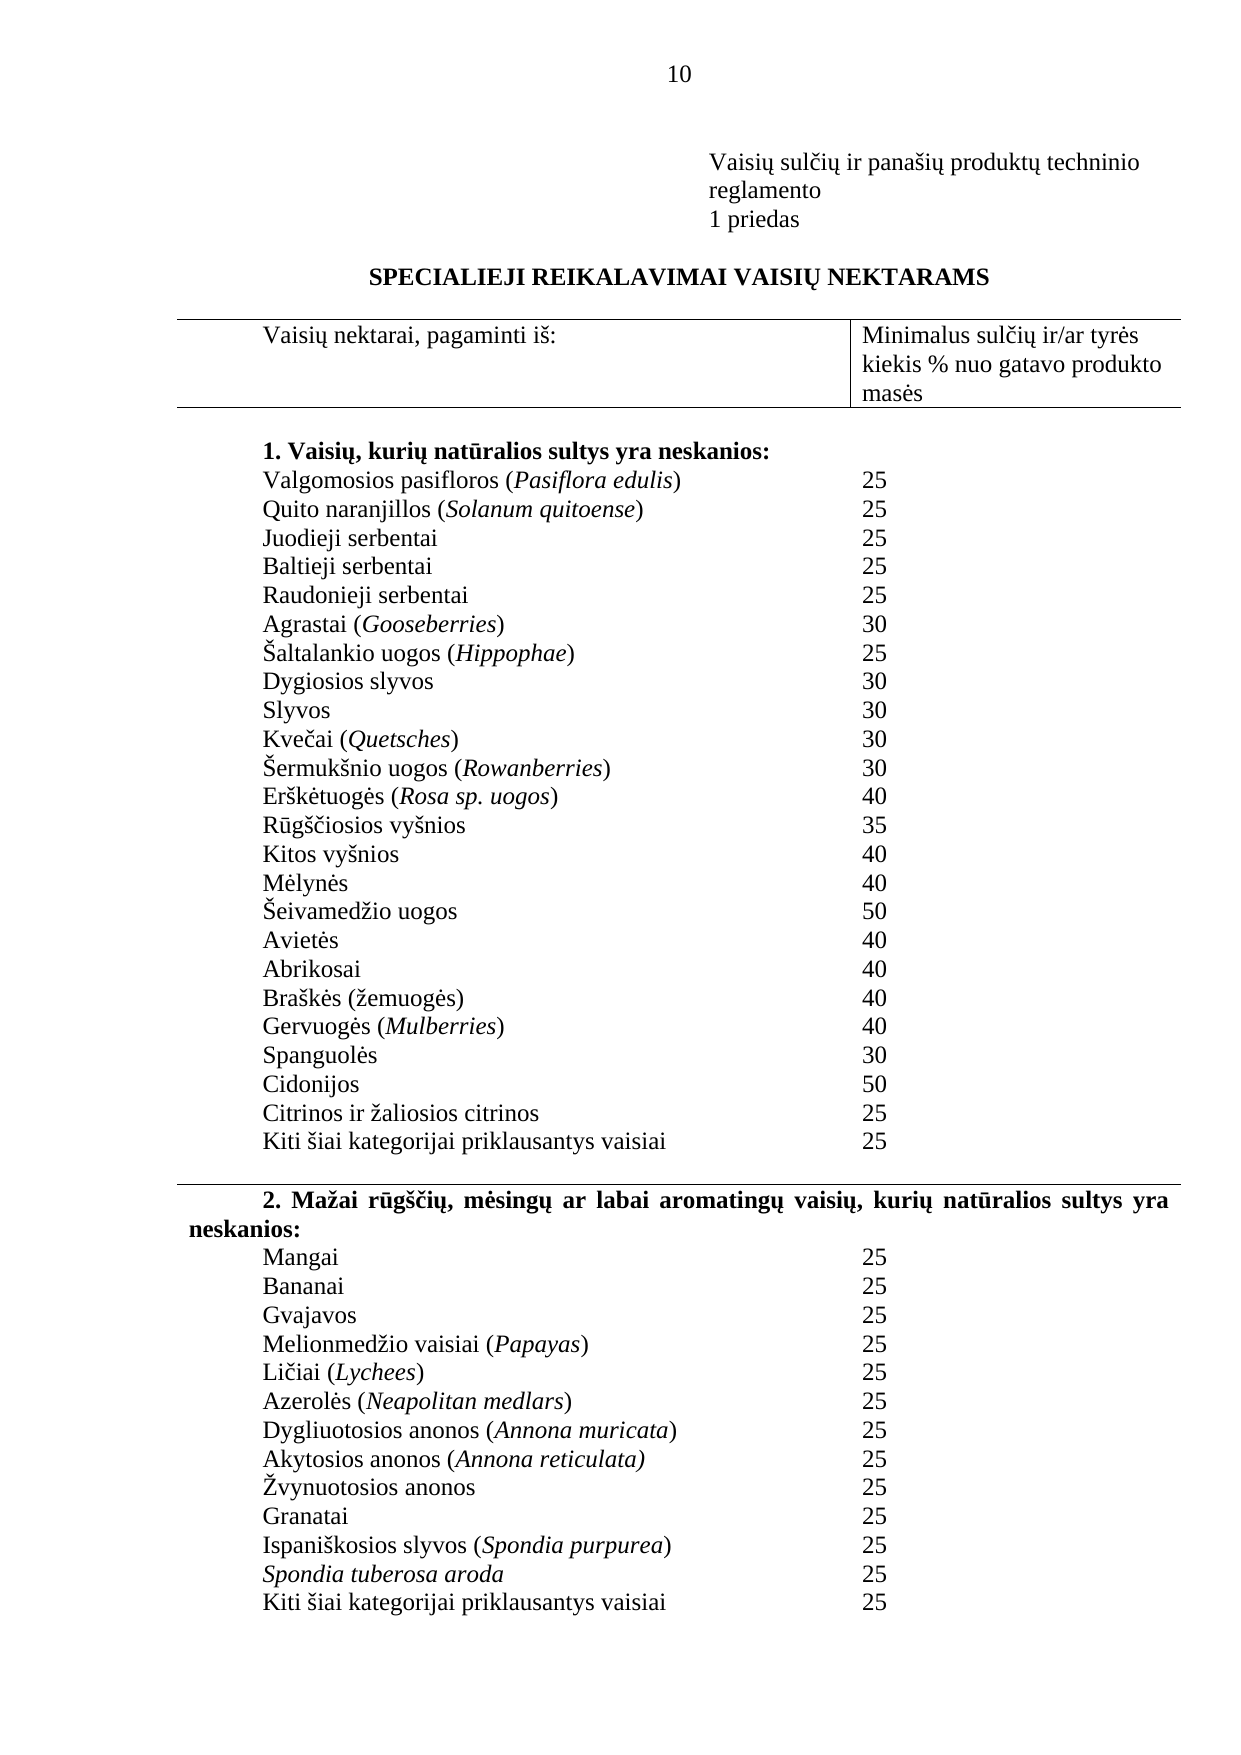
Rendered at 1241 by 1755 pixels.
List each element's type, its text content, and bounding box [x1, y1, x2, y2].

table_cell 25 [851, 1243, 1181, 1271]
table_cell Abrikosai [177, 954, 851, 983]
table_cell 25 [851, 1386, 1181, 1415]
table_cell 40 [851, 954, 1181, 983]
table_cell Valgomosios pasifloros (Pasiflora edulis) [177, 465, 851, 494]
table_cell Žvynuotosios anonos [177, 1473, 851, 1501]
table_cell [851, 436, 1181, 465]
table_cell Mėlynės [177, 868, 851, 896]
table_cell 25 [851, 1329, 1181, 1357]
table_cell Slyvos [177, 695, 851, 724]
table_cell Bananai [177, 1271, 851, 1300]
table_cell 50 [851, 1069, 1181, 1098]
table_cell Melionmedžio vaisiai (Papayas) [177, 1329, 851, 1357]
table_cell Cidonijos [177, 1069, 851, 1098]
table_cell 25 [851, 1126, 1181, 1155]
table_cell 25 [851, 1415, 1181, 1444]
table_cell 40 [851, 781, 1181, 810]
table_cell Rūgščiosios vyšnios [177, 810, 851, 839]
table_cell Erškėtuogės (Rosa sp. uogos) [177, 781, 851, 810]
table_cell 30 [851, 666, 1181, 695]
table_cell Braškės (žemuogės) [177, 983, 851, 1011]
table_cell 25 [851, 1358, 1181, 1386]
table_cell 40 [851, 983, 1181, 1011]
table_cell 25 [851, 1501, 1181, 1530]
table_cell Kitos vyšnios [177, 839, 851, 868]
table_header Minimalus sulčių ir/ar tyrės kiekis % nuo gatavo produkto masės [851, 320, 1181, 407]
table_cell Kvečai (Quetsches) [177, 724, 851, 753]
table_cell [177, 1155, 851, 1184]
table_cell Kiti šiai kategorijai priklausantys vaisiai [177, 1126, 851, 1155]
table_cell 40 [851, 868, 1181, 896]
table_cell 30 [851, 1040, 1181, 1069]
table_cell Dygiosios slyvos [177, 666, 851, 695]
table_cell Ličiai (Lychees) [177, 1358, 851, 1386]
table_cell 25 [851, 638, 1181, 666]
table_cell 40 [851, 1011, 1181, 1040]
table_cell 25 [851, 1444, 1181, 1472]
table_cell Gervuogės (Mulberries) [177, 1011, 851, 1040]
table_cell 25 [851, 1271, 1181, 1300]
table_cell Gvajavos [177, 1300, 851, 1329]
text reglamento [177, 176, 1181, 204]
table_cell 25 [851, 494, 1181, 523]
table_cell 1. Vaisių, kurių natūralios sultys yra neskanios: [177, 436, 851, 465]
text Vaisių sulčių ir panašių produktų techninio [709, 147, 1181, 176]
table_cell Avietės [177, 925, 851, 954]
table_cell 30 [851, 753, 1181, 781]
table_cell Azerolės (Neapolitan medlars) [177, 1386, 851, 1415]
table_cell Agrastai (Gooseberries) [177, 609, 851, 638]
text SPECIALIEJI REIKALAVIMAI VAISIŲ NEKTARAMS [177, 262, 1181, 291]
table_header Vaisių nektarai, pagaminti iš: [177, 320, 850, 407]
table_cell 25 [851, 1300, 1181, 1329]
table_cell Spanguolės [177, 1040, 851, 1069]
table_cell Šeivamedžio uogos [177, 896, 851, 925]
table_cell 30 [851, 724, 1181, 753]
table_cell 40 [851, 839, 1181, 868]
table_cell Ispaniškosios slyvos (Spondia purpurea) [177, 1530, 851, 1559]
table_cell [851, 1155, 1181, 1184]
table_cell 2. Mažai rūgščių, mėsingų ar labai aromatingų vaisių, kurių natūralios sultys yra neskanios: [177, 1185, 1181, 1242]
table_cell 25 [851, 1559, 1181, 1587]
table_cell Kiti šiai kategorijai priklausantys vaisiai [177, 1588, 851, 1616]
table_cell Dygliuotosios anonos (Annona muricata) [177, 1415, 851, 1444]
table_cell 25 [851, 465, 1181, 494]
table_cell Granatai [177, 1501, 851, 1530]
table_cell Juodieji serbentai [177, 523, 851, 551]
table_cell [177, 408, 851, 436]
table_cell Baltieji serbentai [177, 551, 851, 580]
table_cell Citrinos ir žaliosios citrinos [177, 1098, 851, 1126]
table_cell 40 [851, 925, 1181, 954]
table_cell 25 [851, 580, 1181, 609]
table_cell 25 [851, 1530, 1181, 1559]
table_cell Quito naranjillos (Solanum quitoense) [177, 494, 851, 523]
table_cell 25 [851, 1098, 1181, 1126]
table_cell [851, 408, 1181, 436]
table_cell 25 [851, 1473, 1181, 1501]
table_cell 30 [851, 695, 1181, 724]
table_cell 30 [851, 609, 1181, 638]
table_cell 25 [851, 523, 1181, 551]
table_cell 35 [851, 810, 1181, 839]
table_cell 50 [851, 896, 1181, 925]
table_cell Spondia tuberosa aroda [177, 1559, 851, 1587]
text 1 priedas [177, 204, 1181, 233]
table_cell Raudonieji serbentai [177, 580, 851, 609]
table_cell Šaltalankio uogos (Hippophae) [177, 638, 851, 666]
table_cell 25 [851, 1588, 1181, 1616]
table_cell Mangai [177, 1243, 851, 1271]
table_cell Akytosios anonos (Annona reticulata) [177, 1444, 851, 1472]
table_cell 25 [851, 551, 1181, 580]
table_cell Šermukšnio uogos (Rowanberries) [177, 753, 851, 781]
